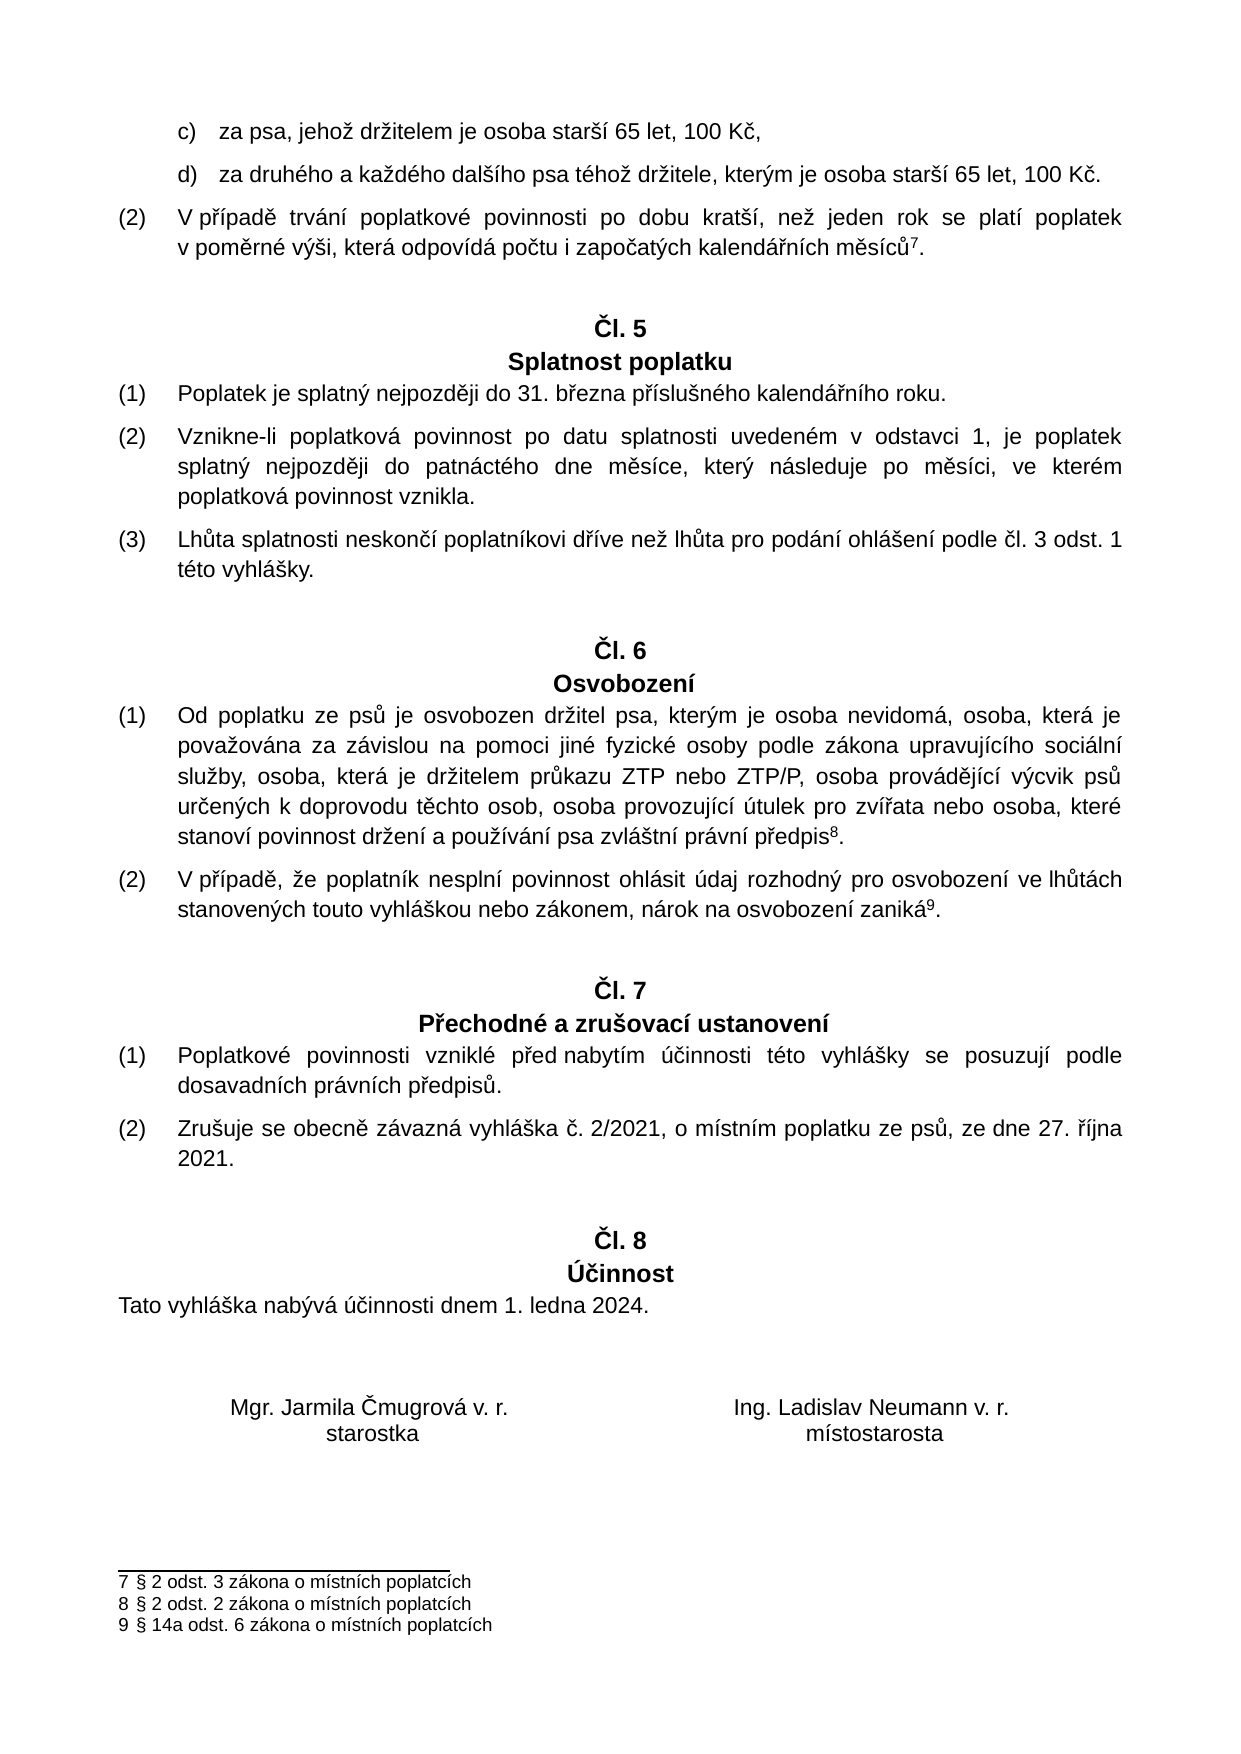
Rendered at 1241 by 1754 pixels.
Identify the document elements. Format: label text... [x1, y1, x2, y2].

table_header Ing. Ladislav Neumann v. r. místostarosta [620, 1334, 1122, 1452]
list Vznikne-li poplatková povinnost po datu splatnosti uvedeném v odstavci 1, je poplatek splatný nejpozději do patnáctého dne měsíce, který následuje po měsíci, ve kterém poplatková povinnost vznikla. [118, 423, 1122, 509]
subtitle Čl. 7 Přechodné a zrušovací ustanovení [118, 976, 1122, 1038]
table_header Mgr. Jarmila Čmugrová v. r. starostka [118, 1334, 620, 1452]
subtitle Čl. 5 Splatnost poplatku [118, 314, 1122, 376]
list V případě trvání poplatkové povinnosti po dobu kratší, než jeden rok se platí poplatek v poměrné výši, která odpovídá počtu i započatých kalendářních měsíců. [118, 203, 1122, 260]
list § 2 odst. 2 zákona o místních poplatcích [118, 1592, 1122, 1614]
list V případě, že poplatník nesplní povinnost ohlásit údaj rozhodný pro osvobození ve lhůtách stanovených touto vyhláškou nebo zákonem, nárok na osvobození zaniká. [118, 866, 1122, 922]
list Lhůta splatnosti neskončí poplatníkovi dříve než lhůta pro podání ohlášení podle čl. 3 odst. 1 této vyhlášky. [118, 526, 1122, 582]
list Od poplatku ze psů je osvobozen držitel psa, kterým je osoba nevidomá, osoba, která je považována za závislou na pomoci jiné fyzické osoby podle zákona upravujícího sociální služby, osoba, která je držitelem průkazu ZTP nebo ZTP/P, osoba provádějící výcvik psů určených k doprovodu těchto osob, osoba provozující útulek pro zvířata nebo osoba, které stanoví povinnost držení a používání psa zvláštní právní předpis. [118, 702, 1122, 849]
text Tato vyhláška nabývá účinnosti dnem 1. ledna 2024. [118, 1292, 1122, 1318]
subtitle Čl. 8 Účinnost [118, 1226, 1122, 1287]
list Poplatek je splatný nejpozději do 31. března příslušného kalendářního roku. [118, 380, 1122, 406]
list Zrušuje se obecně závazná vyhláška č. 2/2021, o místním poplatku ze psů, ze dne 27. října 2021. [118, 1115, 1122, 1172]
subtitle Čl. 6 Osvobození [118, 636, 1122, 698]
list za psa, jehož držitelem je osoba starší 65 let, 100 Kč, [177, 118, 1122, 144]
list § 2 odst. 3 zákona o místních poplatcích [118, 1571, 1122, 1592]
list Poplatkové povinnosti vzniklé před nabytím účinnosti této vyhlášky se posuzují podle dosavadních právních předpisů. [118, 1042, 1122, 1099]
list za druhého a každého dalšího psa téhož držitele, kterým je osoba starší 65 let, 100 Kč. [177, 161, 1122, 187]
list § 14a odst. 6 zákona o místních poplatcích [118, 1614, 1122, 1635]
